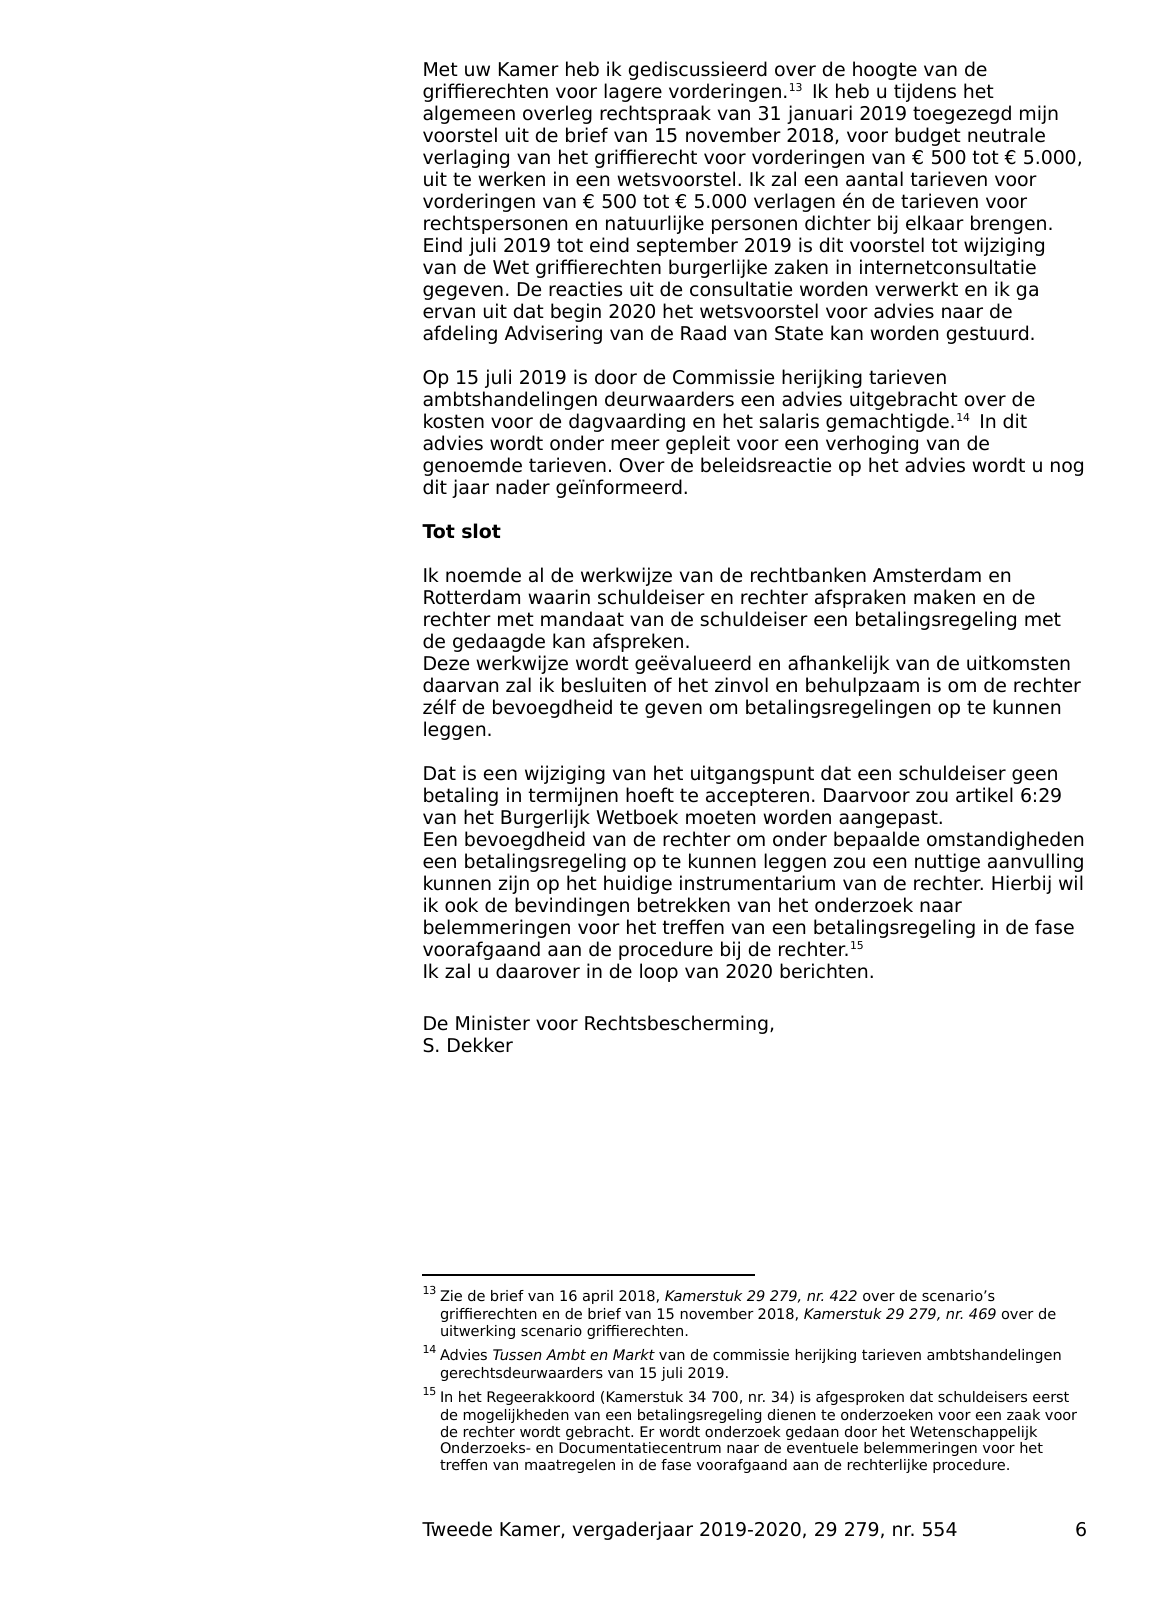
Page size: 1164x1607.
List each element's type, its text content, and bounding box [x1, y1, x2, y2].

text Ik zal u daarover in de loop van 2020 berichten. [422, 961, 1087, 983]
text Ik noemde al de werkwijze van de rechtbanken Amsterdam en Rotterdam waarin schuldeiser en rechter afspraken maken en de rechter met mandaat van de schuldeiser een betalingsregeling met de gedaagde kan afspreken. [422, 565, 1087, 653]
subtitle Tot slot [422, 521, 1087, 543]
text In het Regeerakkoord (Kamerstuk 34 700, nr. 34) is afgesproken dat schuldeisers eerst de mogelijkheden van een betalingsregeling dienen te onderzoeken voor een zaak voor de rechter wordt gebracht. Er wordt onderzoek gedaan door het Wetenschappelijk Onderzoeks- en Documentatiecentrum naar de eventuele belemmeringen voor het treffen van maatregelen in de fase voorafgaand aan de rechterlijke procedure. [422, 1385, 1087, 1474]
text Deze werkwijze wordt geëvalueerd en afhankelijk van de uitkomsten daarvan zal ik besluiten of het zinvol en behulpzaam is om de rechter zélf de bevoegdheid te geven om betalingsregelingen op te kunnen leggen. [422, 653, 1087, 741]
text Met uw Kamer heb ik gediscussieerd over de hoogte van de griffierechten voor lagere vorderingen. Ik heb u tijdens het algemeen overleg rechtspraak van 31 januari 2019 toegezegd mijn voorstel uit de brief van 15 november 2018, voor budget neutrale verlaging van het griffierecht voor vorderingen van € 500 tot € 5.000, uit te werken in een wetsvoorstel. Ik zal een aantal tarieven voor vorderingen van € 500 tot € 5.000 verlagen én de tarieven voor rechtspersonen en natuurlijke personen dichter bij elkaar brengen. Eind juli 2019 tot eind september 2019 is dit voorstel tot wijziging van de Wet griffierechten burgerlijke zaken in internetconsultatie gegeven. De reacties uit de consultatie worden verwerkt en ik ga ervan uit dat begin 2020 het wetsvoorstel voor advies naar de afdeling Advisering van de Raad van State kan worden gestuurd. [422, 59, 1087, 345]
text Dat is een wijziging van het uitgangspunt dat een schuldeiser geen betaling in termijnen hoeft te accepteren. Daarvoor zou artikel 6:29 van het Burgerlijk Wetboek moeten worden aangepast. [422, 763, 1087, 829]
text Op 15 juli 2019 is door de Commissie herijking tarieven ambtshandelingen deurwaarders een advies uitgebracht over de kosten voor de dagvaarding en het salaris gemachtigde. In dit advies wordt onder meer gepleit voor een verhoging van de genoemde tarieven. Over de beleidsreactie op het advies wordt u nog dit jaar nader geïnformeerd. [422, 367, 1087, 499]
text Een bevoegdheid van de rechter om onder bepaalde omstandigheden een betalingsregeling op te kunnen leggen zou een nuttige aanvulling kunnen zijn op het huidige instrumentarium van de rechter. Hierbij wil ik ook de bevindingen betrekken van het onderzoek naar belemmeringen voor het treffen van een betalingsregeling in de fase voorafgaand aan de procedure bij de rechter. [422, 829, 1087, 961]
text Zie de brief van 16 april 2018, Kamerstuk 29 279, nr. 422 over de scenario’s griffierechten en de brief van 15 november 2018, Kamerstuk 29 279, nr. 469 over de uitwerking scenario griffierechten. [422, 1284, 1087, 1340]
text De Minister voor Rechtsbescherming, S. Dekker [422, 1013, 1087, 1057]
text Advies Tussen Ambt en Markt van de commissie herijking tarieven ambtshandelingen gerechtsdeurwaarders van 15 juli 2019. [422, 1343, 1087, 1382]
